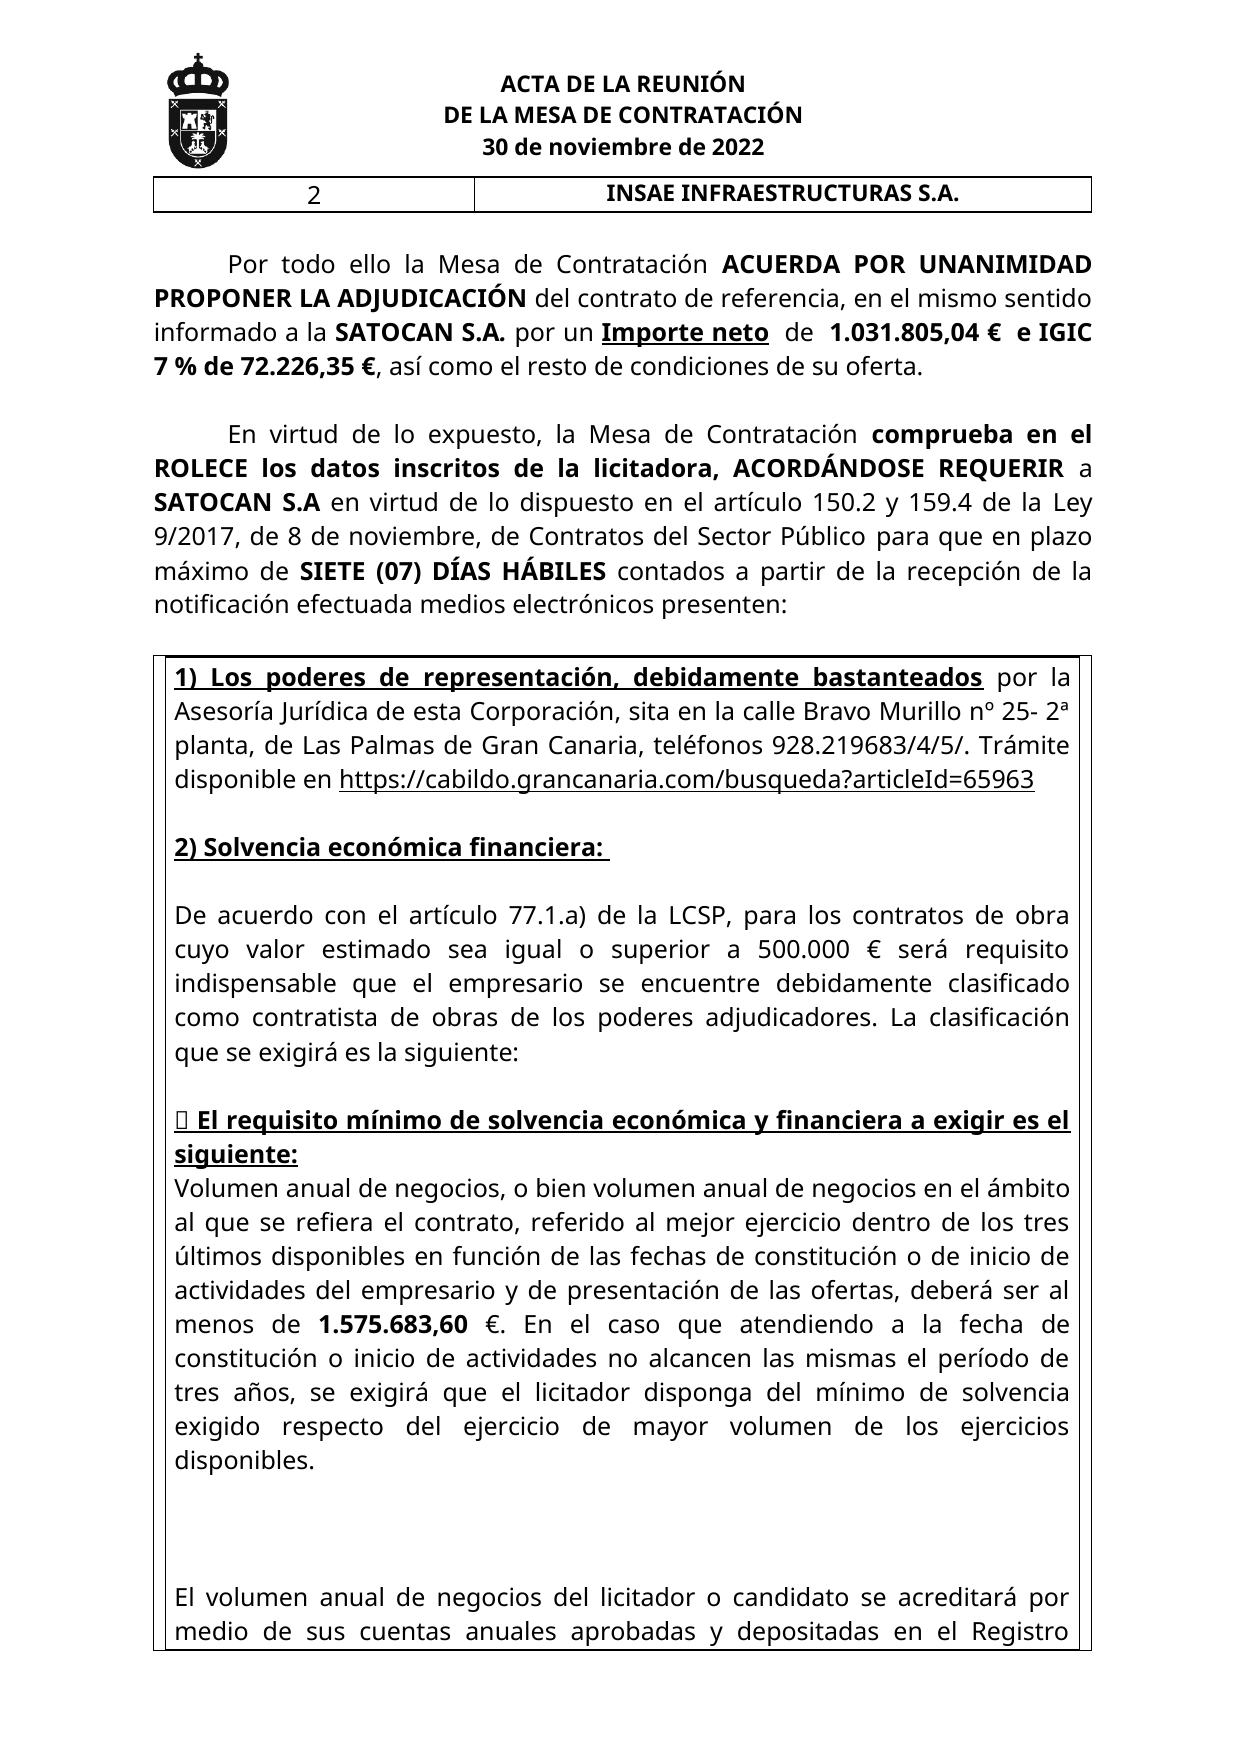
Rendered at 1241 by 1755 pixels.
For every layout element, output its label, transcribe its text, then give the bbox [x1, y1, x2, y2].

table_header 1) Los poderes de representación, debidamente bastanteados por la Asesoría Jurídica de esta Corporación, sita en la calle Bravo Murillo nº 25- 2ª planta, de Las Palmas de Gran Canaria, teléfonos 928.219683/4/5/. Trámite disponible en https://cabildo.grancanaria.com/busqueda?articleId=65963 2) Solvencia económica financiera: De acuerdo con el artículo 77.1.a) de la LCSP, para los contratos de obra cuyo valor estimado sea igual o superior a 500.000 € será requisito indispensable que el empresario se encuentre debidamente clasificado como contratista de obras de los poderes adjudicadores. La clasificación que se exigirá es la siguiente:  El requisito mínimo de solvencia económica y financiera a exigir es el siguiente: Volumen anual de negocios, o bien volumen anual de negocios en el ámbito al que se refiera el contrato, referido al mejor ejercicio dentro de los tres últimos disponibles en función de las fechas de constitución o de inicio de actividades del empresario y de presentación de las ofertas, deberá ser al menos de 1.575.683,60 €. En el caso que atendiendo a la fecha de constitución o inicio de actividades no alcancen las mismas el período de tres años, se exigirá que el licitador disponga del mínimo de solvencia exigido respecto del ejercicio de mayor volumen de los ejercicios disponibles. El volumen anual de negocios del licitador o candidato se acreditará por medio de sus cuentas anuales aprobadas y depositadas en el Registro [166, 658, 1079, 1649]
text En virtud de lo expuesto, la Mesa de Contratación comprueba en el ROLECE los datos inscritos de la licitadora, ACORDÁNDOSE REQUERIR a SATOCAN S.A en virtud de lo dispuesto en el artículo 150.2 y 159.4 de la Ley 9/2017, de 8 de noviembre, de Contratos del Sector Público para que en plazo máximo de SIETE (07) DÍAS HÁBILES contados a partir de la recepción de la notificación efectuada medios electrónicos presenten: [153, 417, 1093, 621]
text Por todo ello la Mesa de Contratación ACUERDA por unanimidad proponer la adjudicación del contrato de referencia, en el mismo sentido informado a la SATOCAN S.A. por un Importe neto de 1.031.805,04 € e IGIC 7 % de 72.226,35 €, así como el resto de condiciones de su oferta. [153, 247, 1093, 383]
table_cell INSAE INFRAESTRUCTURAS S.A. [475, 178, 1091, 211]
table_cell 2 [154, 178, 474, 211]
picture [164, 50, 231, 171]
